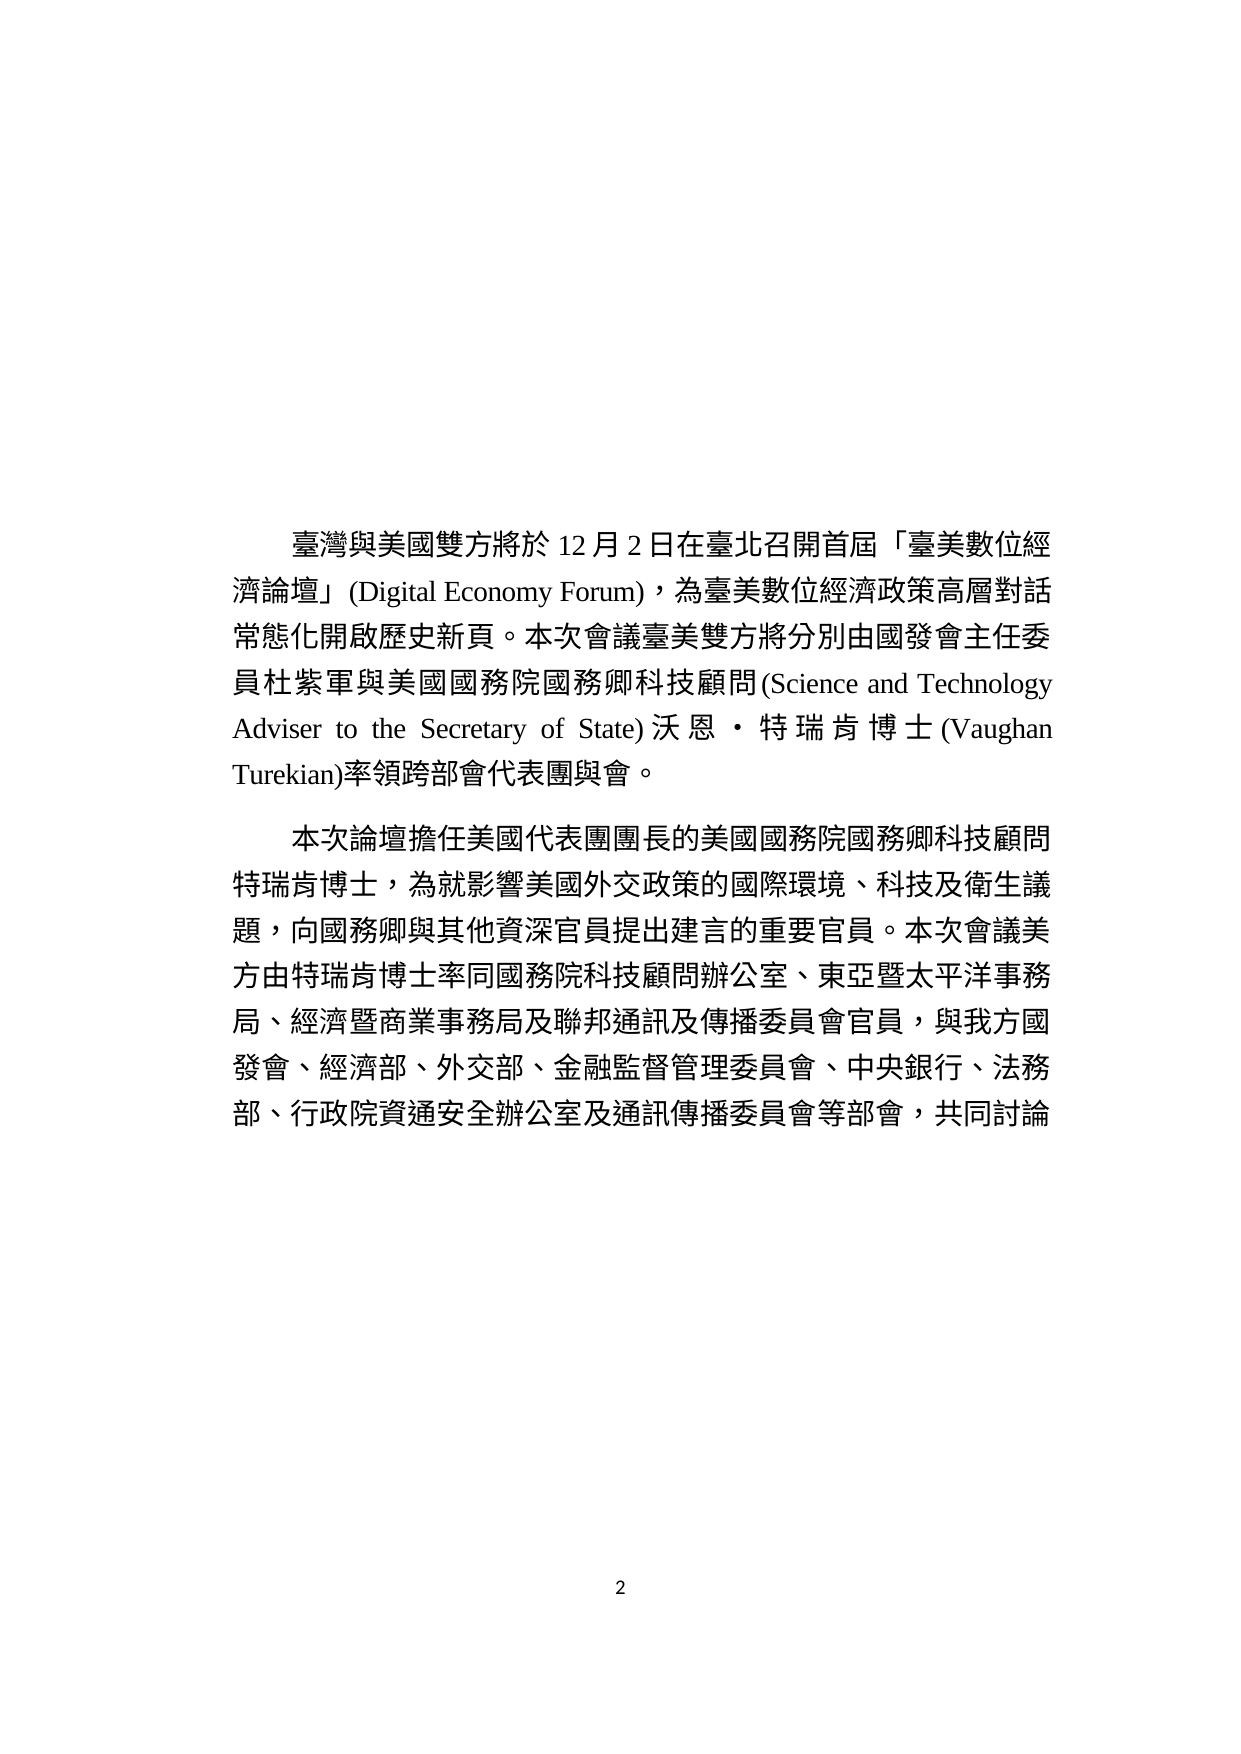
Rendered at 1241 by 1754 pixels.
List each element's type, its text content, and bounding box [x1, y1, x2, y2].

text 臺灣與美國雙方將於12月2日在臺北召開首屆「臺美數位經濟論壇」(Digital Economy Forum)，為臺美數位經濟政策高層對話常態化開啟歷史新頁。本次會議臺美雙方將分別由國發會主任委員杜紫軍與美國國務院國務卿科技顧問(Science and Technology Adviser to the Secretary of State)沃恩‧特瑞肯博士(Vaughan Turekian)率領跨部會代表團與會。 [232, 519, 1053, 794]
text 本次論壇擔任美國代表團團長的美國國務院國務卿科技顧問特瑞肯博士，為就影響美國外交政策的國際環境、科技及衛生議題，向國務卿與其他資深官員提出建言的重要官員。本次會議美方由特瑞肯博士率同國務院科技顧問辦公室、東亞暨太平洋事務局、經濟暨商業事務局及聯邦通訊及傳播委員會官員，與我方國發會、經濟部、外交部、金融監督管理委員會、中央銀行、法務部、行政院資通安全辦公室及通訊傳播委員會等部會，共同討論 [232, 813, 1053, 1133]
